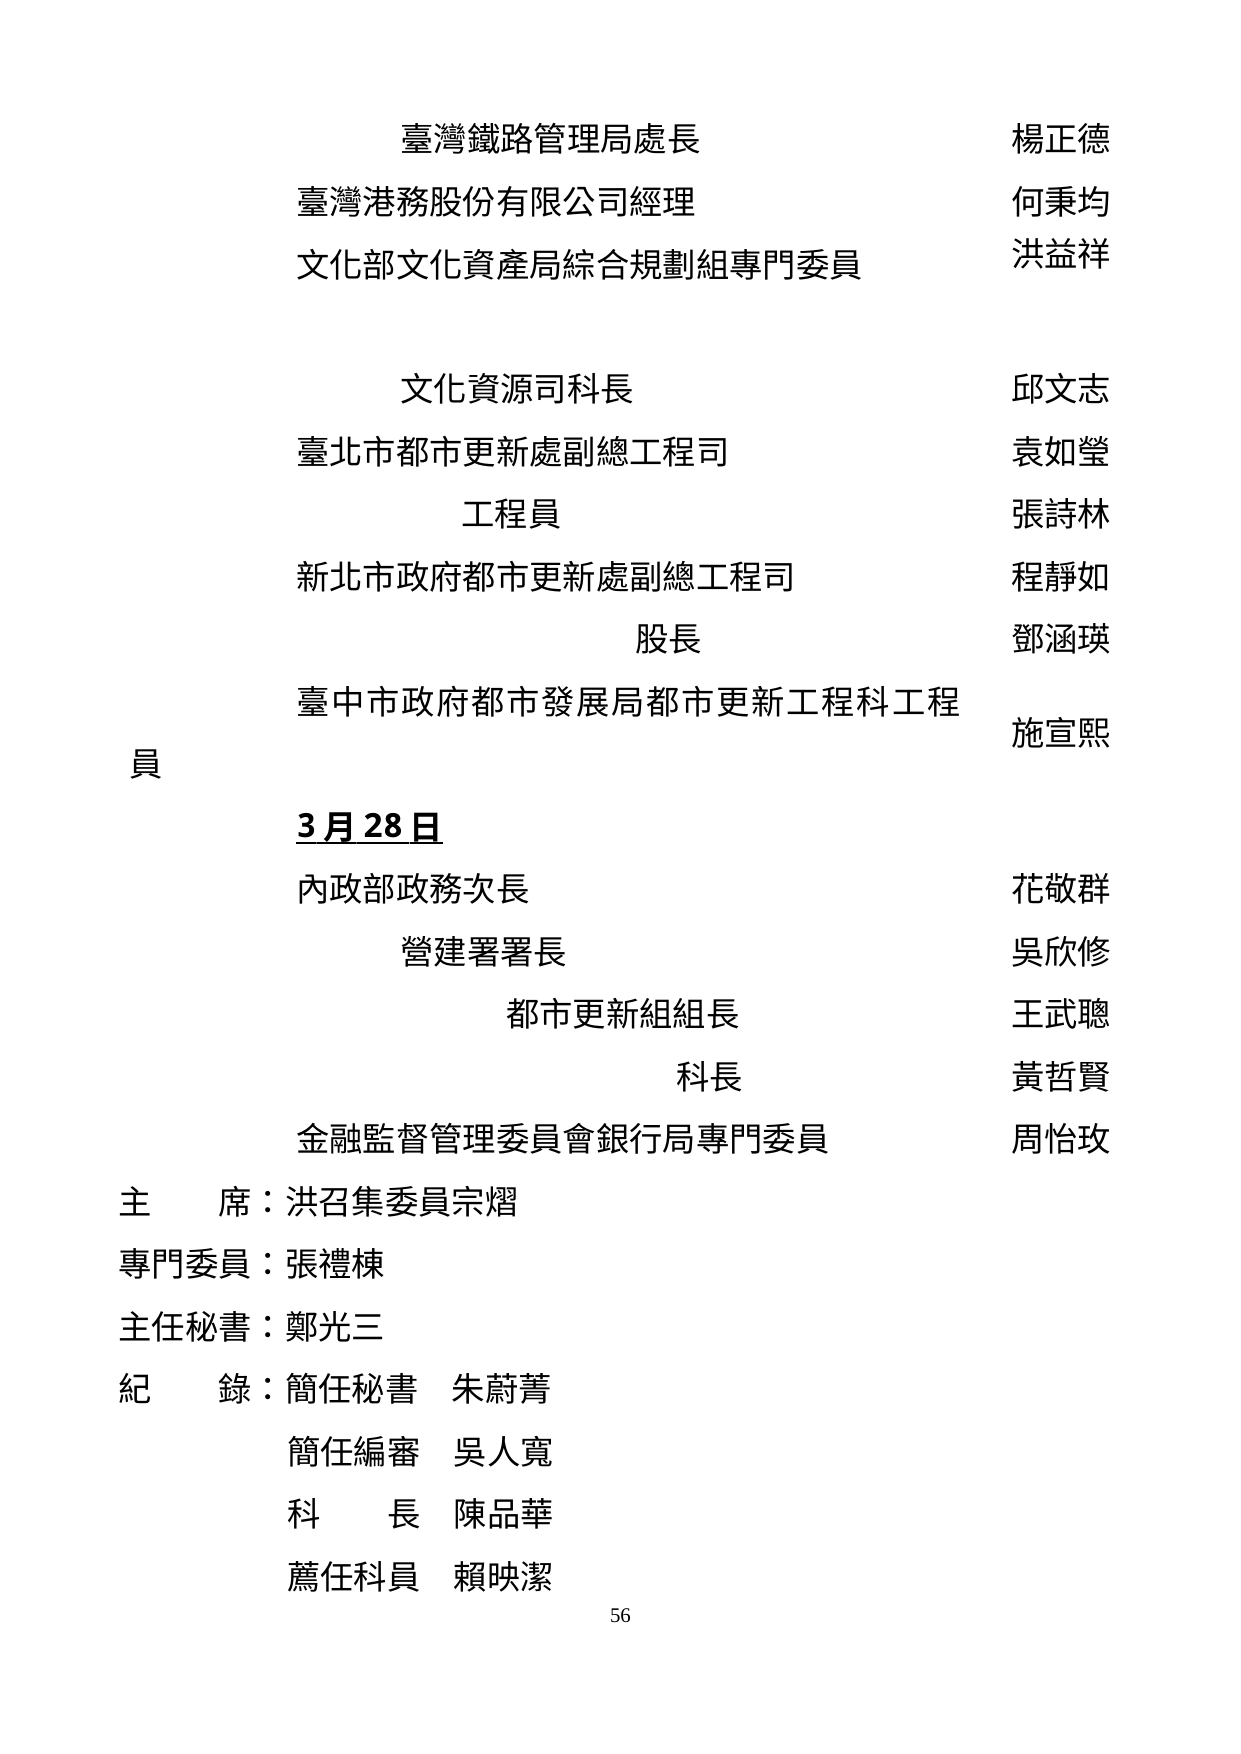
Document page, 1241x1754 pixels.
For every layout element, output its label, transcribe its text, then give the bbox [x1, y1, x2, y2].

table_cell 臺中市政府都市發展局都市更新工程科工程員 [118, 658, 972, 783]
text 薦任科員 賴映潔 [118, 1533, 1122, 1596]
table_cell 施宣熙 [972, 658, 1122, 783]
table_cell 王武聰 [972, 971, 1122, 1033]
table_cell 營建署署長 [118, 908, 972, 971]
table_cell 邱文志 [972, 285, 1122, 408]
table_cell 文化資源司科長 [118, 285, 972, 408]
table_cell 新北市政府都市更新處副總工程司 [118, 533, 972, 596]
table_cell 文化部文化資產局綜合規劃組專門委員 [118, 221, 972, 285]
table_cell 楊正德 [972, 96, 1122, 158]
text 主任秘書：鄭光三 [118, 1283, 1122, 1346]
text 科 長 陳品華 [118, 1471, 1122, 1533]
table_cell 臺北市都市更新處副總工程司 [118, 408, 972, 471]
table_cell 程靜如 [972, 533, 1122, 596]
table_cell 洪益祥 [972, 221, 1122, 285]
table_cell 金融監督管理委員會銀行局專門委員 [118, 1096, 972, 1158]
table_cell 黃哲賢 [972, 1033, 1122, 1096]
table_cell 何秉均 [972, 158, 1122, 221]
table_cell 張詩林 [972, 471, 1122, 533]
text 簡任編審 吳人寬 [118, 1408, 1122, 1471]
table_cell 股長 [118, 596, 972, 658]
table_cell 花敬群 [972, 846, 1122, 908]
table_cell 袁如瑩 [972, 408, 1122, 471]
table_cell [972, 783, 1122, 846]
text 紀 錄：簡任秘書 朱蔚菁 [118, 1346, 1122, 1408]
table_cell 臺灣鐵路管理局處長 [118, 96, 972, 158]
table_cell 內政部政務次長 [118, 846, 972, 908]
table_cell 工程員 [118, 471, 972, 533]
table_cell 都市更新組組長 [118, 971, 972, 1033]
table_cell 吳欣修 [972, 908, 1122, 971]
text 專門委員：張禮棟 [118, 1221, 1122, 1283]
table_cell 科長 [118, 1033, 972, 1096]
table_cell 臺灣港務股份有限公司經理 [118, 158, 972, 221]
text 主 席：洪召集委員宗熠 [118, 1158, 1122, 1221]
table_cell 鄧涵瑛 [972, 596, 1122, 658]
table_cell 3月28日 [118, 783, 972, 846]
table_cell 周怡玫 [972, 1096, 1122, 1158]
